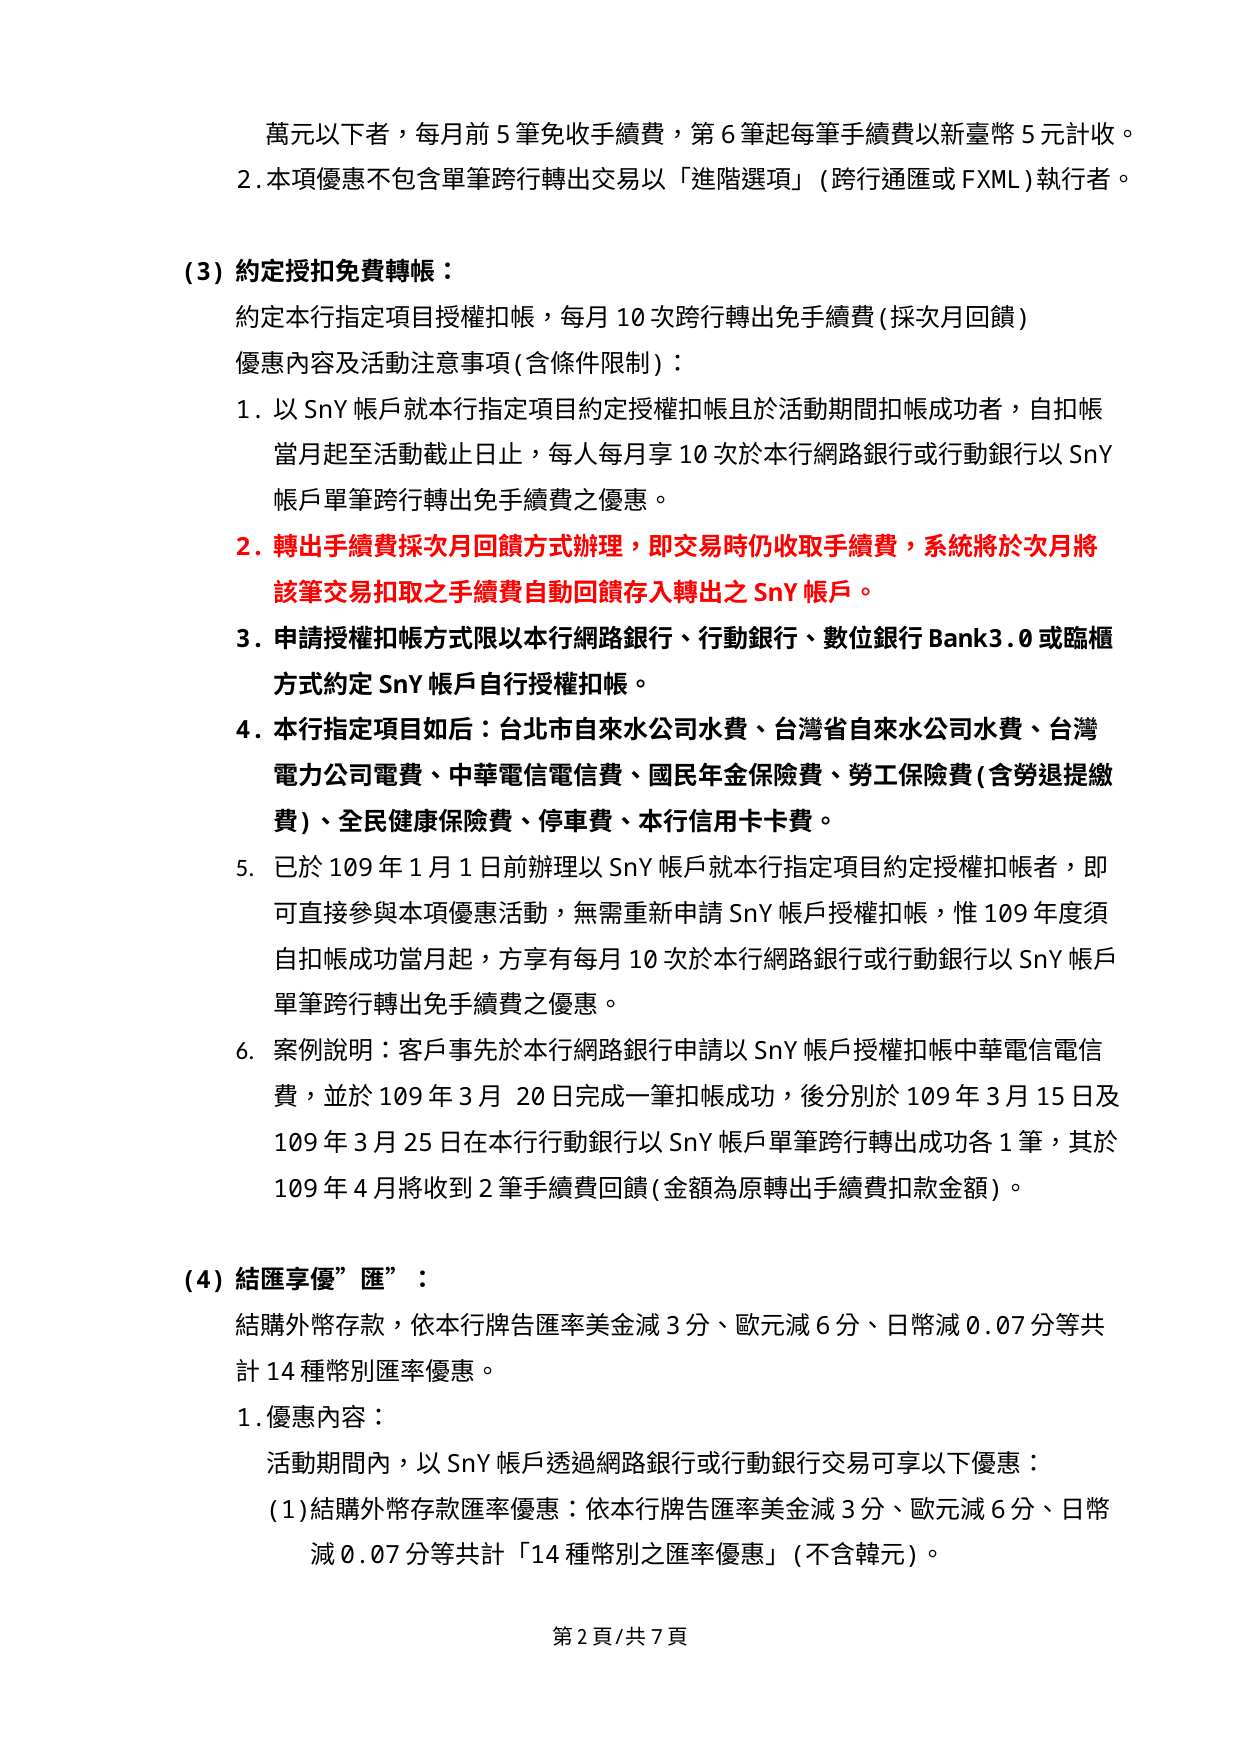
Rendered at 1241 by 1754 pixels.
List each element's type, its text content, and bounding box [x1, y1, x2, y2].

list 案例說明：客戶事先於本行網路銀行申請以SnY帳戶授權扣帳中華電信電信費，並於109年3月 20日完成一筆扣帳成功，後分別於109年3月15日及109年3月25日在本行行動銀行以SnY帳戶單筆跨行轉出成功各1筆，其於109年4月將收到2筆手續費回饋(金額為原轉出手續費扣款金額)。 [235, 1021, 1122, 1204]
list 已於109年1月1日前辦理以SnY帳戶就本行指定項目約定授權扣帳者，即可直接參與本項優惠活動，無需重新申請SnY帳戶授權扣帳，惟109年度須自扣帳成功當月起，方享有每月10次於本行網路銀行或行動銀行以SnY帳戶單筆跨行轉出免手續費之優惠。 [235, 838, 1122, 1021]
text 優惠內容及活動注意事項(含條件限制)： [235, 334, 1122, 379]
text 2.本項優惠不包含單筆跨行轉出交易以「進階選項」(跨行通匯或FXML)執行者。 [236, 150, 1122, 196]
list 結匯享優”匯”： [181, 1250, 1122, 1296]
list 申請授權扣帳方式限以本行網路銀行、行動銀行、數位銀行Bank3.0或臨櫃方式約定SnY帳戶自行授權扣帳。 [235, 609, 1122, 700]
list 轉出手續費採次月回饋方式辦理，即交易時仍收取手續費，系統將於次月將該筆交易扣取之手續費自動回饋存入轉出之SnY帳戶。 [235, 517, 1122, 609]
text 活動期間內，以SnY帳戶透過網路銀行或行動銀行交易可享以下優惠： [266, 1434, 1122, 1479]
text 1.優惠內容： [236, 1388, 1122, 1434]
text 約定本行指定項目授權扣帳，每月10次跨行轉出免手續費(採次月回饋) [235, 288, 1122, 334]
list 本行指定項目如后：台北市自來水公司水費、台灣省自來水公司水費、台灣電力公司電費、中華電信電信費、國民年金保險費、勞工保險費(含勞退提繳費)、全民健康保險費、停車費、本行信用卡卡費。 [235, 700, 1122, 838]
text 1.使用SnY帳戶於本行網路銀行或行動銀行單筆跨行轉出，且金額為新臺幣200萬元以下者，每月前5筆免收手續費，第6筆起每筆手續費以新臺幣5元計收。 [236, 104, 1122, 150]
text 結購外幣存款，依本行牌告匯率美金減3分、歐元減6分、日幣減0.07分等共計14種幣別匯率優惠。 [235, 1296, 1122, 1388]
list 以SnY帳戶就本行指定項目約定授權扣帳且於活動期間扣帳成功者，自扣帳當月起至活動截止日止，每人每月享10次於本行網路銀行或行動銀行以SnY帳戶單筆跨行轉出免手續費之優惠。 [235, 379, 1122, 517]
list 約定授扣免費轉帳： [181, 242, 1122, 288]
text (1)結購外幣存款匯率優惠：依本行牌告匯率美金減3分、歐元減6分、日幣減0.07分等共計「14種幣別之匯率優惠」(不含韓元)。 [266, 1479, 1122, 1571]
